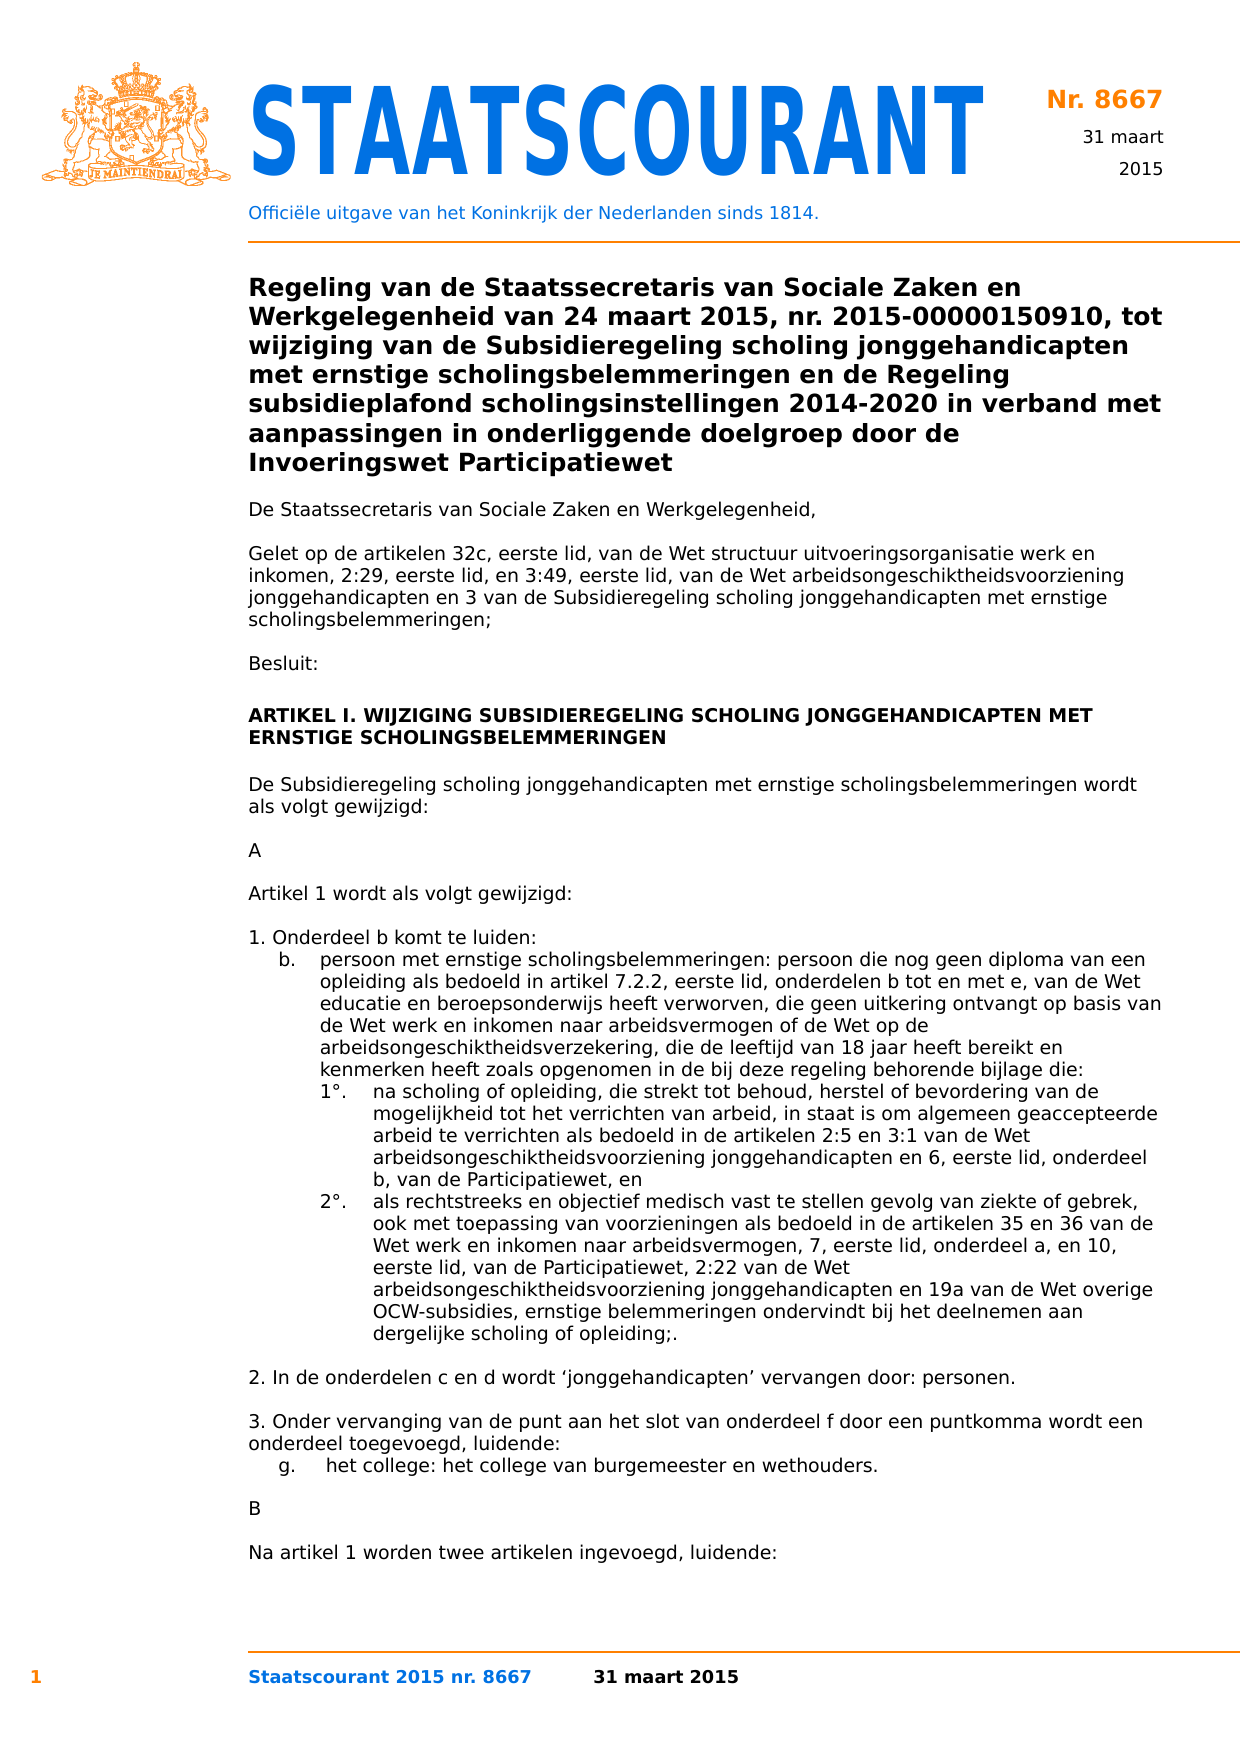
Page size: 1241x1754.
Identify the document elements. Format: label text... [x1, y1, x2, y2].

subtitle ARTIKEL I. WIJZIGING SUBSIDIEREGELING SCHOLING JONGGEHANDICAPTEN MET ERNSTIGE SCHOLINGSBELEMMERINGEN [248, 705, 1163, 749]
picture [41, 62, 231, 186]
table_header Nr. 8667 [998, 62, 1240, 121]
table_header [25, 62, 248, 241]
text De Subsidieregeling scholing jonggehandicapten met ernstige scholingsbelemmeringen wordt als volgt gewijzigd: [248, 774, 1163, 818]
text Na artikel 1 worden twee artikelen ingevoegd, luidende: [248, 1542, 1163, 1564]
text Gelet op de artikelen 32c, eerste lid, van de Wet structuur uitvoeringsorganisatie werk en inkomen, 2:29, eerste lid, en 3:49, eerste lid, van de Wet arbeidsongeschiktheidsvoorziening jonggehandicapten en 3 van de Subsidieregeling scholing jonggehandicapten met ernstige scholingsbelemmeringen; [248, 543, 1163, 631]
text B [248, 1498, 1163, 1520]
text Besluit: [248, 653, 1163, 675]
text b. persoon met ernstige scholingsbelemmeringen: persoon die nog geen diploma van een opleiding als bedoeld in artikel 7.2.2, eerste lid, onderdelen b tot en met e, van de Wet educatie en beroepsonderwijs heeft verworven, die geen uitkering ontvangt op basis van de Wet werk en inkomen naar arbeidsvermogen of de Wet op de arbeidsongeschiktheidsverzekering, die de leeftijd van 18 jaar heeft bereikt en kenmerken heeft zoals opgenomen in de bij deze regeling behorende bijlage die: [278, 949, 1163, 1081]
text A [248, 839, 1163, 861]
text g. het college: het college van burgemeester en wethouders. [278, 1454, 1163, 1476]
table_header STAATSCOURANT [248, 62, 998, 203]
text 2°. als rechtstreeks en objectief medisch vast te stellen gevolg van ziekte of gebrek, ook met toepassing van voorzieningen als bedoeld in de artikelen 35 en 36 van de Wet werk en inkomen naar arbeidsvermogen, 7, eerste lid, onderdeel a, en 10, eerste lid, van de Participatiewet, 2:22 van de Wet arbeidsongeschiktheidsvoorziening jonggehandicapten en 19a van de Wet overige OCW-subsidies, ernstige belemmeringen ondervindt bij het deelnemen aan dergelijke scholing of opleiding;. [319, 1191, 1163, 1345]
text 2. In de onderdelen c en d wordt ‘jonggehandicapten’ vervangen door: personen. [248, 1367, 1163, 1389]
subtitle Regeling van de Staatssecretaris van Sociale Zaken en Werkgelegenheid van 24 maart 2015, nr. 2015-00000150910, tot wijziging van de Subsidieregeling scholing jonggehandicapten met ernstige scholingsbelemmeringen en de Regeling subsidieplafond scholingsinstellingen 2014-2020 in verband met aanpassingen in onderliggende doelgroep door de Invoeringswet Participatiewet [248, 273, 1163, 477]
text 1°. na scholing of opleiding, die strekt tot behoud, herstel of bevordering van de mogelijkheid tot het verrichten van arbeid, in staat is om algemeen geaccepteerde arbeid te verrichten als bedoeld in de artikelen 2:5 en 3:1 van de Wet arbeidsongeschiktheidsvoorziening jonggehandicapten en 6, eerste lid, onderdeel b, van de Participatiewet, en [319, 1081, 1163, 1191]
table_cell Officiële uitgave van het Koninkrijk der Nederlanden sinds 1814. [248, 203, 1240, 241]
text 3. Onder vervanging van de punt aan het slot van onderdeel f door een puntkomma wordt een onderdeel toegevoegd, luidende: [248, 1411, 1163, 1454]
text De Staatssecretaris van Sociale Zaken en Werkgelegenheid, [248, 499, 1163, 521]
text 1. Onderdeel b komt te luiden: [248, 927, 1163, 949]
text Artikel 1 wordt als volgt gewijzigd: [248, 883, 1163, 905]
table_cell 31 maart [998, 121, 1240, 153]
table_cell 2015 [998, 153, 1240, 203]
